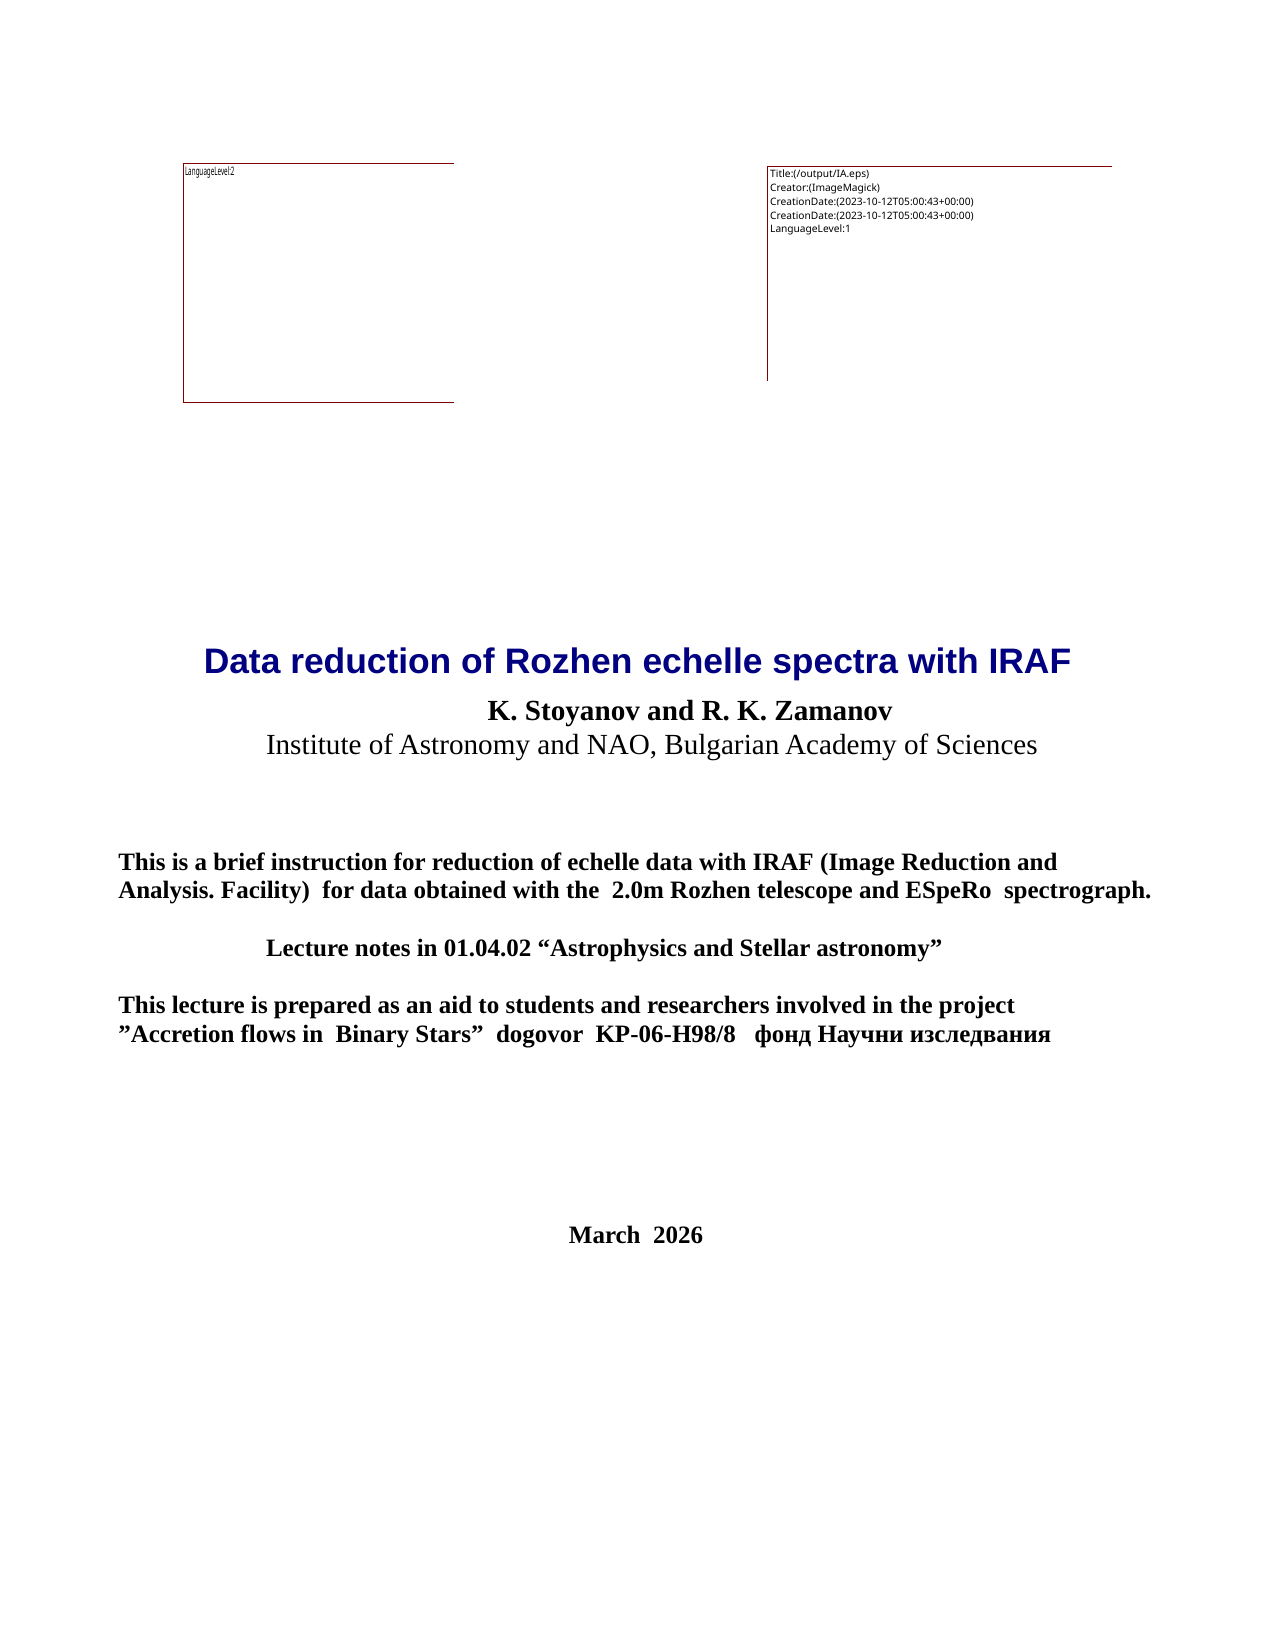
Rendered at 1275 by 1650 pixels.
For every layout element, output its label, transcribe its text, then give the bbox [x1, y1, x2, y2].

text This is a brief instruction for reduction of echelle data with IRAF (Image Reduction and Analysis. Facility) for data obtained with the 2.0m Rozhen telescope and ESpeRo spectrograph. [118, 847, 1157, 904]
text Lecture notes in 01.04.02 “Astrophysics and Stellar astronomy” [118, 933, 1157, 962]
text This lecture is prepared as an aid to students and researchers involved in the project [118, 990, 1157, 1019]
text Institute of Astronomy and NAO, Bulgarian Academy of Sciences [118, 727, 1157, 760]
text K. Stoyanov and R. K. Zamanov [118, 693, 1157, 727]
text ”Accretion flows in Binary Stars” dogovor KP-06-H98/8 фонд Научни изследвания [118, 1019, 1157, 1048]
text March 2026 [118, 1220, 1157, 1249]
subtitle Data reduction of Rozhen echelle spectra with IRAF [118, 640, 1157, 681]
